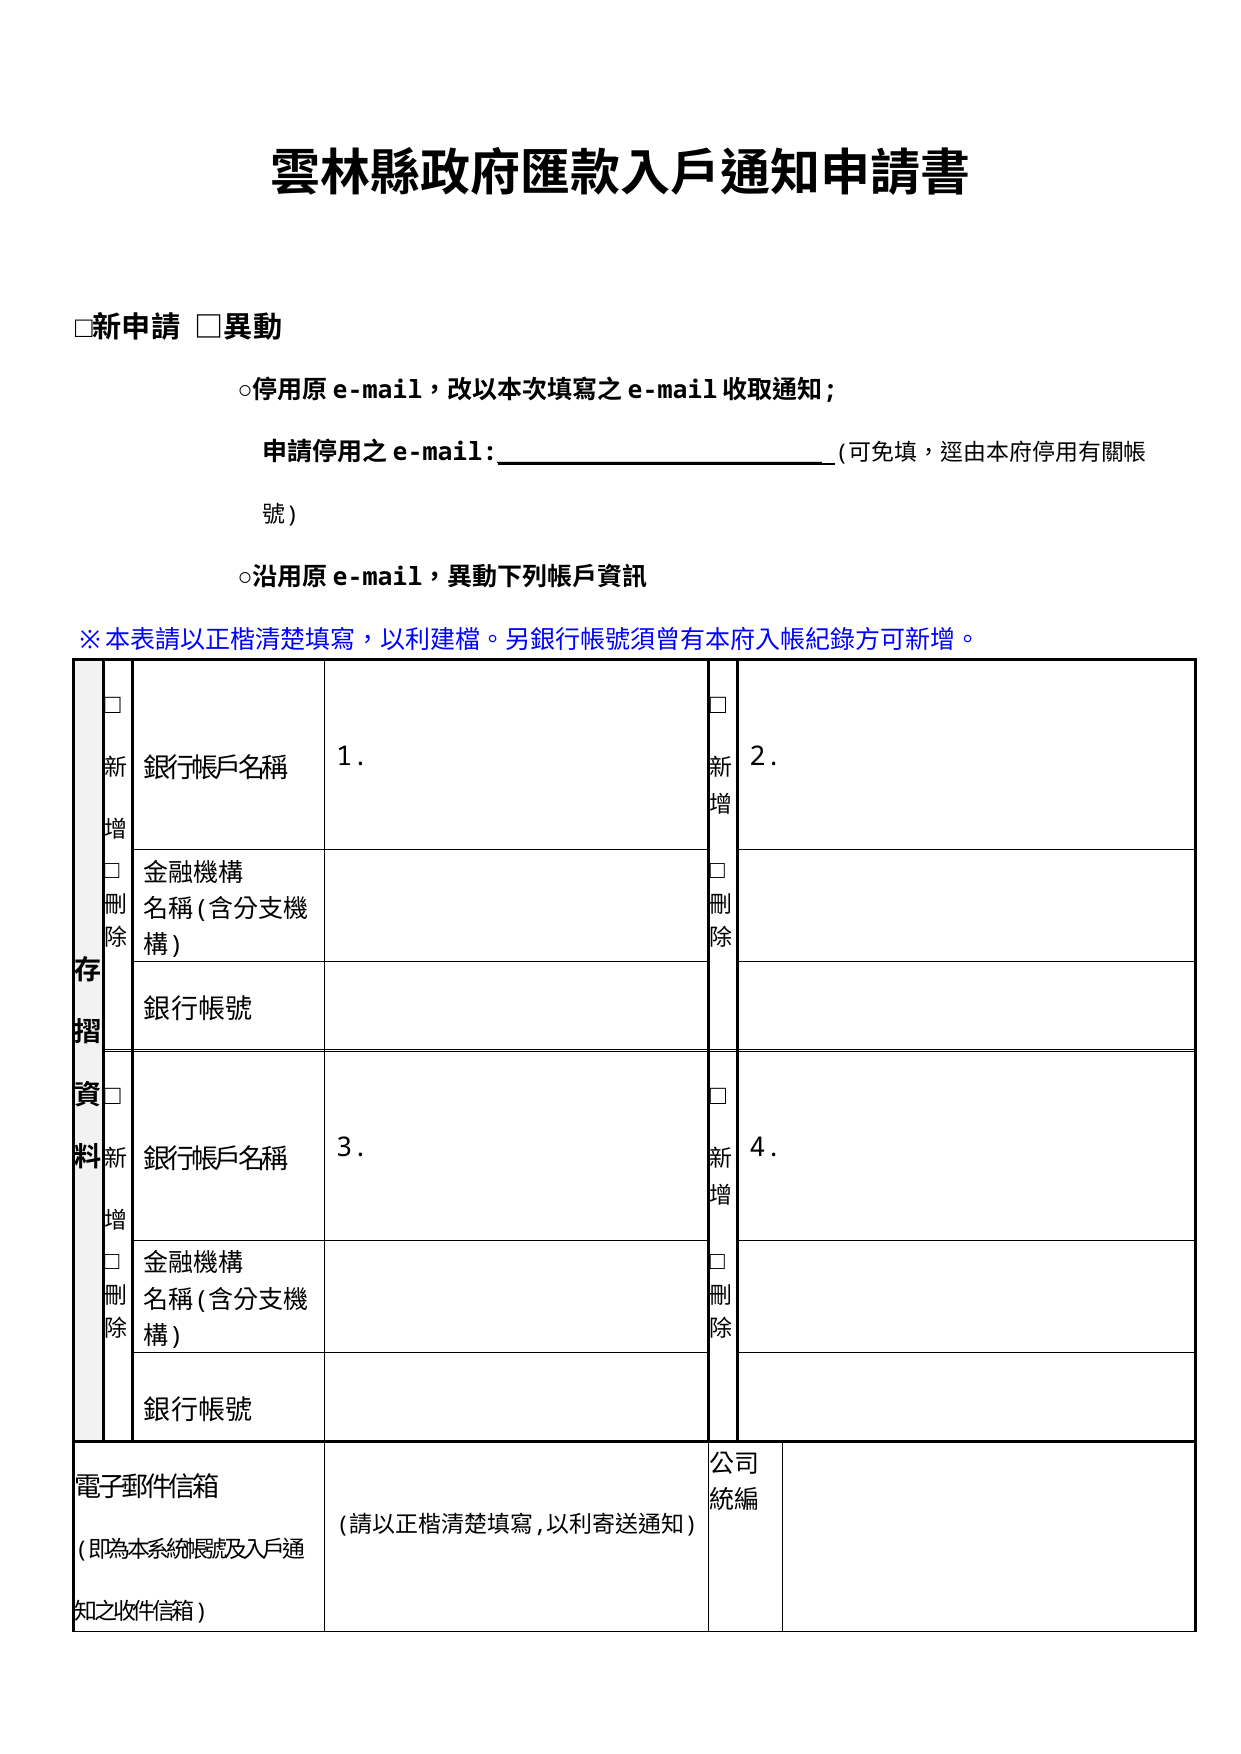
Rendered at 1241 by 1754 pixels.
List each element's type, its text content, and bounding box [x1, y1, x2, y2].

table_cell [710, 1352, 736, 1440]
table_cell □刪除 [105, 849, 131, 961]
table_cell [1197, 849, 1240, 961]
table_cell [739, 962, 1194, 1049]
table_cell [710, 961, 736, 1049]
table_cell □刪除 [710, 849, 736, 961]
table_cell [739, 1241, 1194, 1352]
table_cell [325, 962, 707, 1049]
table_cell 3. [325, 1052, 707, 1240]
table_cell [325, 850, 707, 961]
table_cell [325, 1241, 707, 1352]
table_cell 銀行帳號 [134, 1353, 324, 1440]
table_cell [1197, 1440, 1240, 1631]
text ※本表請以正楷清楚填寫，以利建檔。另銀行帳號須曾有本府入帳紀錄方可新增。 [75, 596, 1165, 658]
text □新申請 □異動 [75, 283, 1165, 346]
table_header 存摺資料 [75, 661, 102, 1440]
table_cell 銀行帳戶名稱 [134, 1052, 324, 1240]
table_cell [1197, 1352, 1240, 1440]
table_cell 公司 統編 [709, 1443, 782, 1631]
table_cell □刪除 [105, 1240, 131, 1352]
table_cell □新 增 [710, 1052, 736, 1240]
table_cell □刪除 [710, 1240, 736, 1352]
table_header 1. [325, 661, 707, 849]
table_cell 銀行帳號 [134, 962, 324, 1049]
table_cell 電子郵件信箱 (即為本系統帳號及入戶通知之收件信箱) [75, 1443, 324, 1631]
table_cell (請以正楷清楚填寫,以利寄送通知) [325, 1443, 708, 1631]
table_header □新 增 [105, 661, 131, 849]
text 雲林縣政府匯款入戶通知申請書 [75, 96, 1165, 221]
table_cell [1197, 1049, 1240, 1240]
table_cell 金融機構 名稱(含分支機構) [134, 1241, 324, 1352]
table_cell [325, 1353, 707, 1440]
table_cell [105, 1352, 131, 1440]
table_cell [783, 1443, 1194, 1631]
table_header 銀行帳戶名稱 [134, 661, 324, 849]
text ○沿用原e-mail，異動下列帳戶資訊 [237, 533, 1165, 596]
table_cell 金融機構 名稱(含分支機構) [134, 850, 324, 961]
text ○停用原e-mail，改以本次填寫之e-mail收取通知; [237, 346, 1165, 408]
table_header 2. [739, 661, 1194, 849]
table_cell [739, 1353, 1194, 1440]
table_cell [739, 850, 1194, 961]
text 申請停用之e-mail:＿＿＿＿＿＿＿＿＿＿＿＿＿ (可免填，逕由本府停用有關帳號) [262, 408, 1165, 533]
table_cell [1197, 1240, 1240, 1352]
table_cell 4. [739, 1052, 1194, 1240]
table_cell □新 增 [105, 1052, 131, 1240]
table_cell [105, 961, 131, 1049]
table_header □新 增 [710, 661, 736, 849]
table_cell [1197, 961, 1240, 1049]
table_header [1197, 658, 1240, 849]
